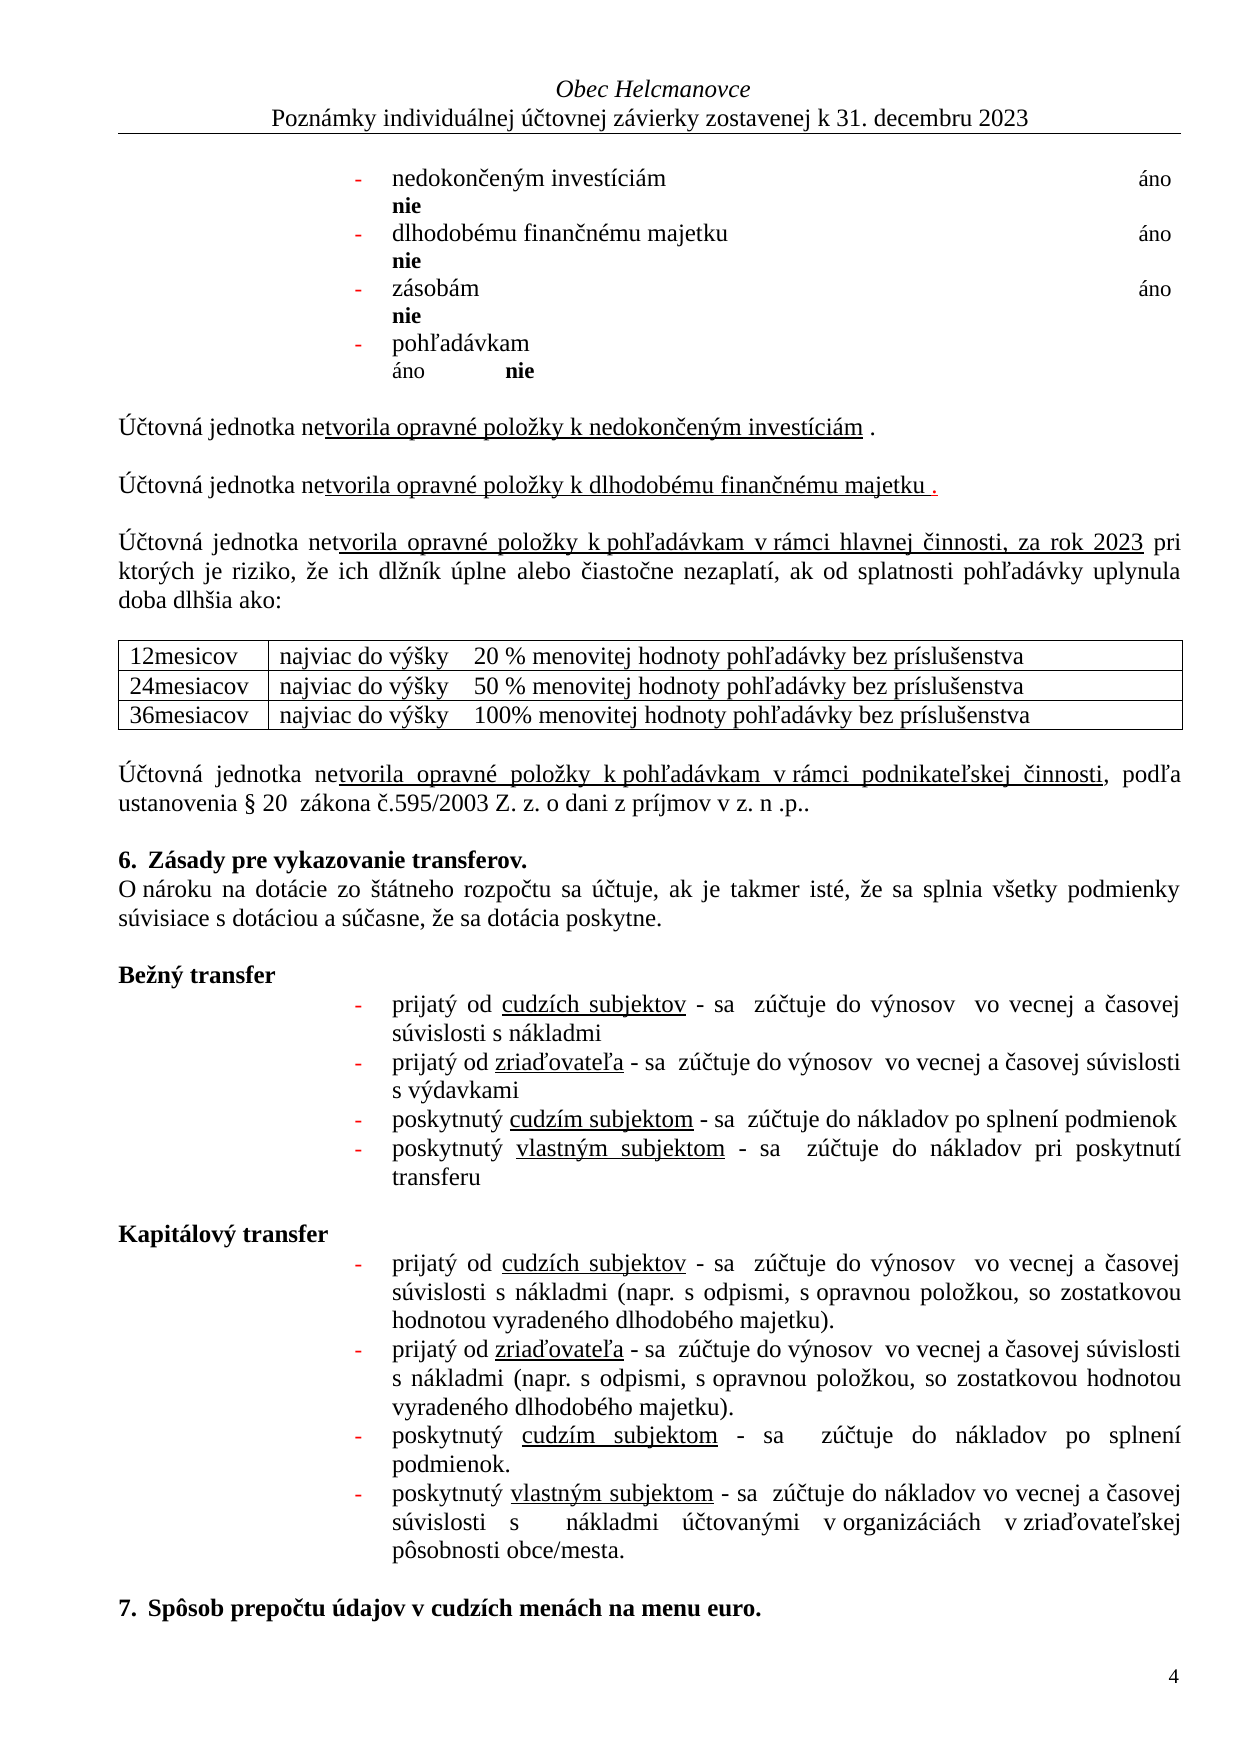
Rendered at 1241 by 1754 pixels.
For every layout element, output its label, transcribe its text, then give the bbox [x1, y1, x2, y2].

text Účtovná jednotka netvorila opravné položky k nedokončeným investíciám . [118, 412, 1181, 441]
table_cell najviac do výšky 100% menovitej hodnoty pohľadávky bez príslušenstva [269, 701, 1182, 729]
list nedokončeným investíciám áno nie [354, 163, 1181, 218]
list dlhodobému finančnému majetku áno nie [354, 218, 1181, 273]
table_header najviac do výšky 20 % menovitej hodnoty pohľadávky bez príslušenstva [269, 641, 1182, 670]
list prijatý od zriaďovateľa - sa zúčtuje do výnosov vo vecnej a časovej súvislosti s výdavkami [354, 1047, 1181, 1104]
table_cell 36mesiacov [119, 701, 268, 729]
list prijatý od cudzích subjektov - sa zúčtuje do výnosov vo vecnej a časovej súvislosti s nákladmi [354, 989, 1181, 1047]
text Účtovná jednotka netvorila opravné položky k dlhodobému finančnému majetku . [118, 470, 1181, 499]
text O nároku na dotácie zo štátneho rozpočtu sa účtuje, ak je takmer isté, že sa splnia všetky podmienky súvisiace s dotáciou a súčasne, že sa dotácia poskytne. [118, 874, 1181, 932]
text Účtovná jednotka netvorila opravné položky k pohľadávkam v rámci podnikateľskej činnosti, podľa ustanovenia § 20 zákona č.595/2003 Z. z. o dani z príjmov v z. n .p.. [118, 759, 1181, 817]
list Spôsob prepočtu údajov v cudzích menách na menu euro. [118, 1593, 1181, 1622]
list prijatý od zriaďovateľa - sa zúčtuje do výnosov vo vecnej a časovej súvislosti s nákladmi (napr. s odpismi, s opravnou položkou, so zostatkovou hodnotou vyradeného dlhodobého majetku). [354, 1334, 1181, 1420]
list poskytnutý vlastným subjektom - sa zúčtuje do nákladov pri poskytnutí transferu [354, 1133, 1181, 1190]
list Zásady pre vykazovanie transferov. [118, 845, 1181, 874]
list poskytnutý cudzím subjektom - sa zúčtuje do nákladov po splnení podmienok. [354, 1420, 1181, 1478]
list prijatý od cudzích subjektov - sa zúčtuje do výnosov vo vecnej a časovej súvislosti s nákladmi (napr. s odpismi, s opravnou položkou, so zostatkovou hodnotou vyradeného dlhodobého majetku). [354, 1248, 1181, 1334]
list pohľadávkam áno nie [354, 328, 1181, 384]
list zásobám áno nie [354, 273, 1181, 328]
text Bežný transfer [118, 960, 1181, 989]
list poskytnutý cudzím subjektom - sa zúčtuje do nákladov po splnení podmienok [354, 1104, 1181, 1133]
text Kapitálový transfer [118, 1219, 1181, 1248]
list poskytnutý vlastným subjektom - sa zúčtuje do nákladov vo vecnej a časovej súvislosti s nákladmi účtovanými v organizáciách v zriaďovateľskej pôsobnosti obce/mesta. [354, 1478, 1181, 1564]
table_header 12mesicov [119, 641, 268, 670]
text Účtovná jednotka netvorila opravné položky k pohľadávkam v rámci hlavnej činnosti, za rok 2023 pri ktorých je riziko, že ich dlžník úplne alebo čiastočne nezaplatí, ak od splatnosti pohľadávky uplynula doba dlhšia ako: [118, 527, 1181, 614]
table_cell najviac do výšky 50 % menovitej hodnoty pohľadávky bez príslušenstva [269, 671, 1182, 699]
table_cell 24mesiacov [119, 671, 268, 699]
